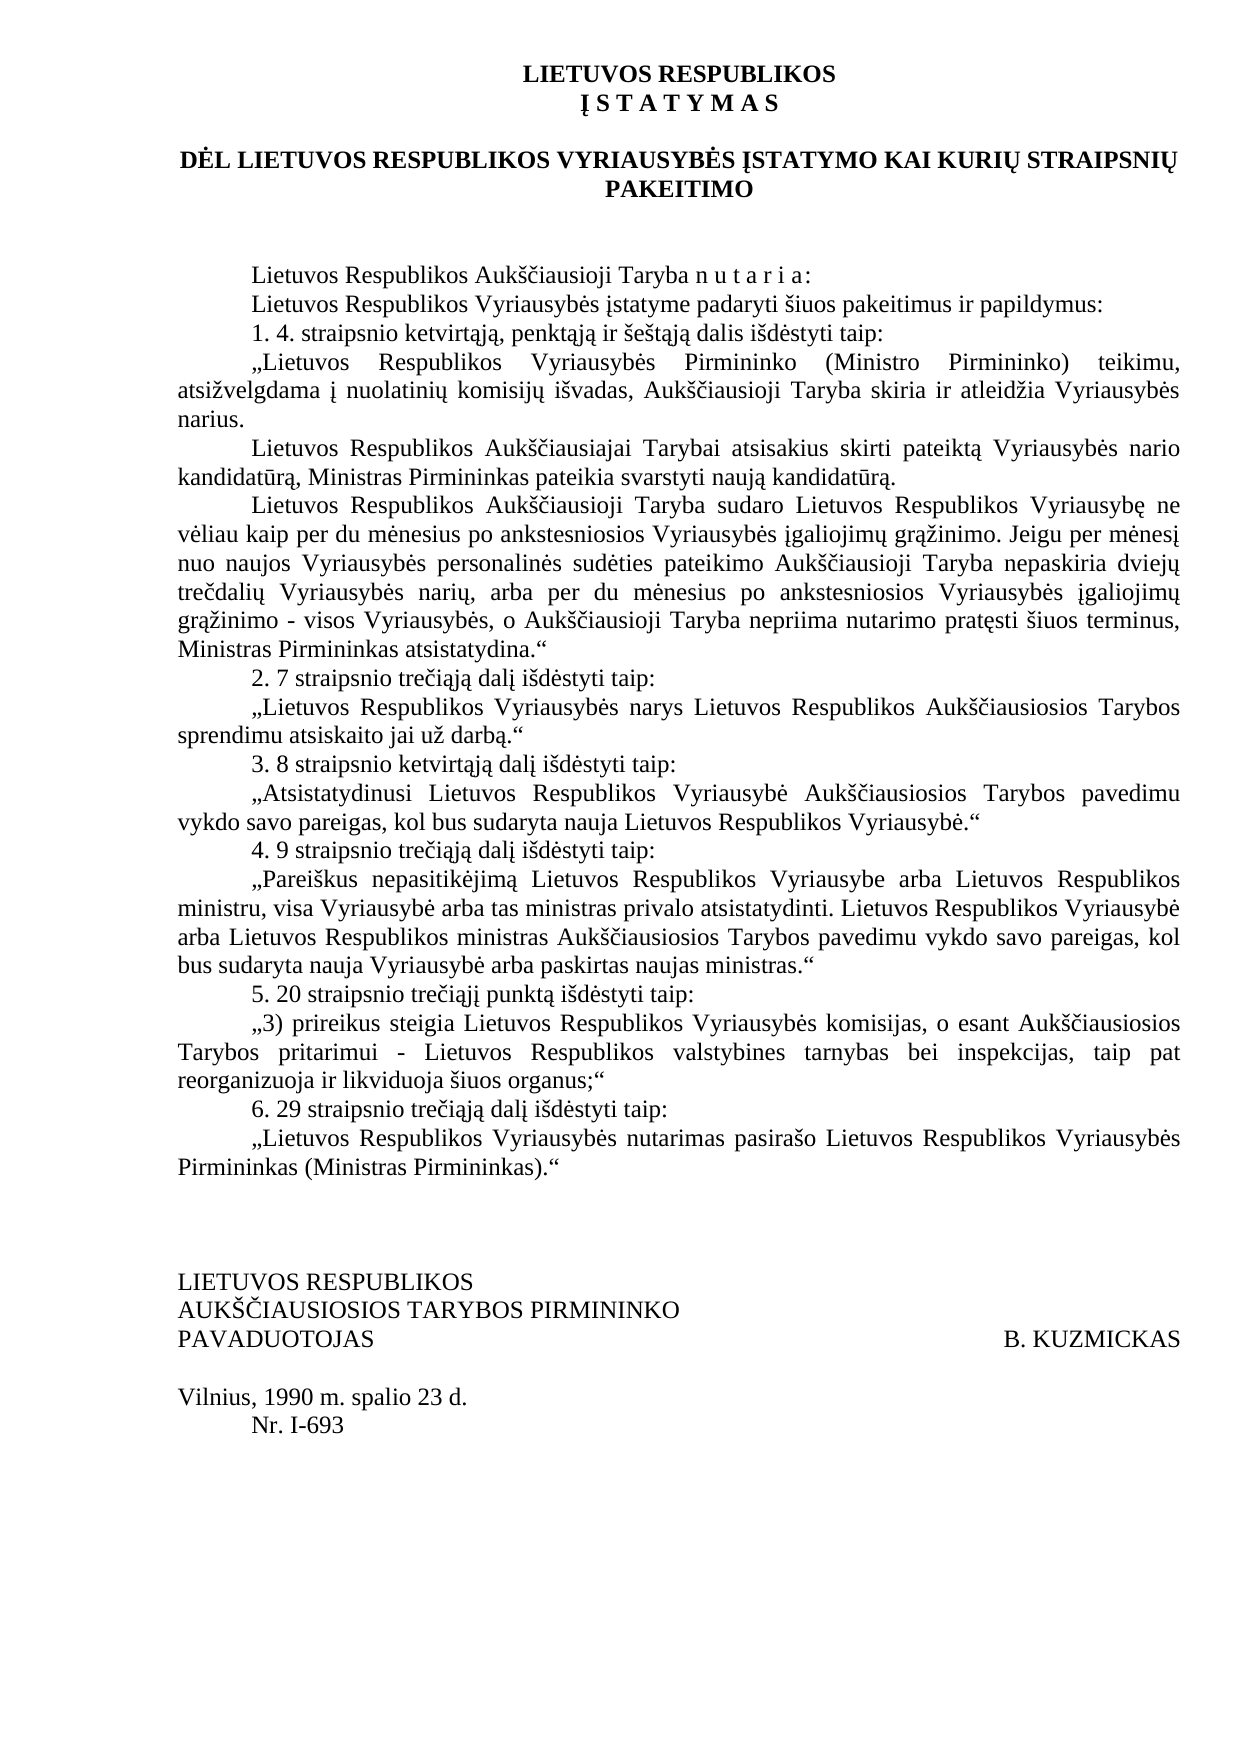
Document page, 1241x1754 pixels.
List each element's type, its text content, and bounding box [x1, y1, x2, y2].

text Lietuvos Respublikos Vyriausybės įstatyme padaryti šiuos pakeitimus ir papildymus: [177, 289, 1181, 318]
text LIETUVOS RESPUBLIKOS [177, 59, 1181, 88]
text „Lietuvos Respublikos Vyriausybės nutarimas pasirašo Lietuvos Respublikos Vyriausybės Pirmininkas (Ministras Pirmininkas).“ [177, 1123, 1181, 1180]
text Vilnius, 1990 m. spalio 23 d. [177, 1382, 1181, 1410]
text 1. 4. straipsnio ketvirtąją, penktąją ir šeštąją dalis išdėstyti taip: [177, 318, 1181, 347]
text DĖL LIETUVOS RESPUBLIKOS VYRIAUSYBĖS ĮSTATYMO KAI KURIŲ STRAIPSNIŲ PAKEITIMO [177, 145, 1181, 203]
text 2. 7 straipsnio trečiąją dalį išdėstyti taip: [177, 663, 1181, 692]
text 6. 29 straipsnio trečiąją dalį išdėstyti taip: [177, 1094, 1181, 1123]
text Lietuvos Respublikos Aukščiausioji Taryba sudaro Lietuvos Respublikos Vyriausybę ne vėliau kaip per du mėnesius po ankstesniosios Vyriausybės įgaliojimų grąžinimo. Jeigu per mėnesį nuo naujos Vyriausybės personalinės sudėties pateikimo Aukščiausioji Taryba nepaskiria dviejų trečdalių Vyriausybės narių, arba per du mėnesius po ankstesniosios Vyriausybės įgaliojimų grąžinimo - visos Vyriausybės, o Aukščiausioji Taryba nepriima nutarimo pratęsti šiuos terminus, Ministras Pirmininkas atsistatydina.“ [177, 490, 1181, 663]
text Nr. I-693 [177, 1410, 1181, 1439]
text 5. 20 straipsnio trečiąjį punktą išdėstyti taip: [177, 979, 1181, 1008]
text 3. 8 straipsnio ketvirtąją dalį išdėstyti taip: [177, 749, 1181, 778]
text AUKŠČIAUSIOSIOS TARYBOS PIRMININKO [177, 1295, 1181, 1324]
text Į S T A T Y M A S [177, 88, 1181, 117]
text „Atsistatydinusi Lietuvos Respublikos Vyriausybė Aukščiausiosios Tarybos pavedimu vykdo savo pareigas, kol bus sudaryta nauja Lietuvos Respublikos Vyriausybė.“ [177, 778, 1181, 835]
text Lietuvos Respublikos Aukščiausiajai Tarybai atsisakius skirti pateiktą Vyriausybės nario kandidatūrą, Ministras Pirmininkas pateikia svarstyti naują kandidatūrą. [177, 433, 1181, 490]
text „3) prireikus steigia Lietuvos Respublikos Vyriausybės komisijas, o esant Aukščiausiosios Tarybos pritarimui - Lietuvos Respublikos valstybines tarnybas bei inspekcijas, taip pat reorganizuoja ir likviduoja šiuos organus;“ [177, 1008, 1181, 1094]
text 4. 9 straipsnio trečiąją dalį išdėstyti taip: [177, 835, 1181, 864]
text LIETUVOS RESPUBLIKOS [177, 1267, 1181, 1295]
text „Lietuvos Respublikos Vyriausybės Pirmininko (Ministro Pirmininko) teikimu, atsižvelgdama į nuolatinių komisijų išvadas, Aukščiausioji Taryba skiria ir atleidžia Vyriausybės narius. [177, 347, 1181, 433]
text „Lietuvos Respublikos Vyriausybės narys Lietuvos Respublikos Aukščiausiosios Tarybos sprendimu atsiskaito jai už darbą.“ [177, 692, 1181, 749]
text Lietuvos Respublikos Aukščiausioji Taryba nutaria: [177, 260, 1181, 289]
text PAVADUOTOJAS B. KUZMICKAS [177, 1324, 1181, 1353]
text „Pareiškus nepasitikėjimą Lietuvos Respublikos Vyriausybe arba Lietuvos Respublikos ministru, visa Vyriausybė arba tas ministras privalo atsistatydinti. Lietuvos Respublikos Vyriausybė arba Lietuvos Respublikos ministras Aukščiausiosios Tarybos pavedimu vykdo savo pareigas, kol bus sudaryta nauja Vyriausybė arba paskirtas naujas ministras.“ [177, 864, 1181, 979]
